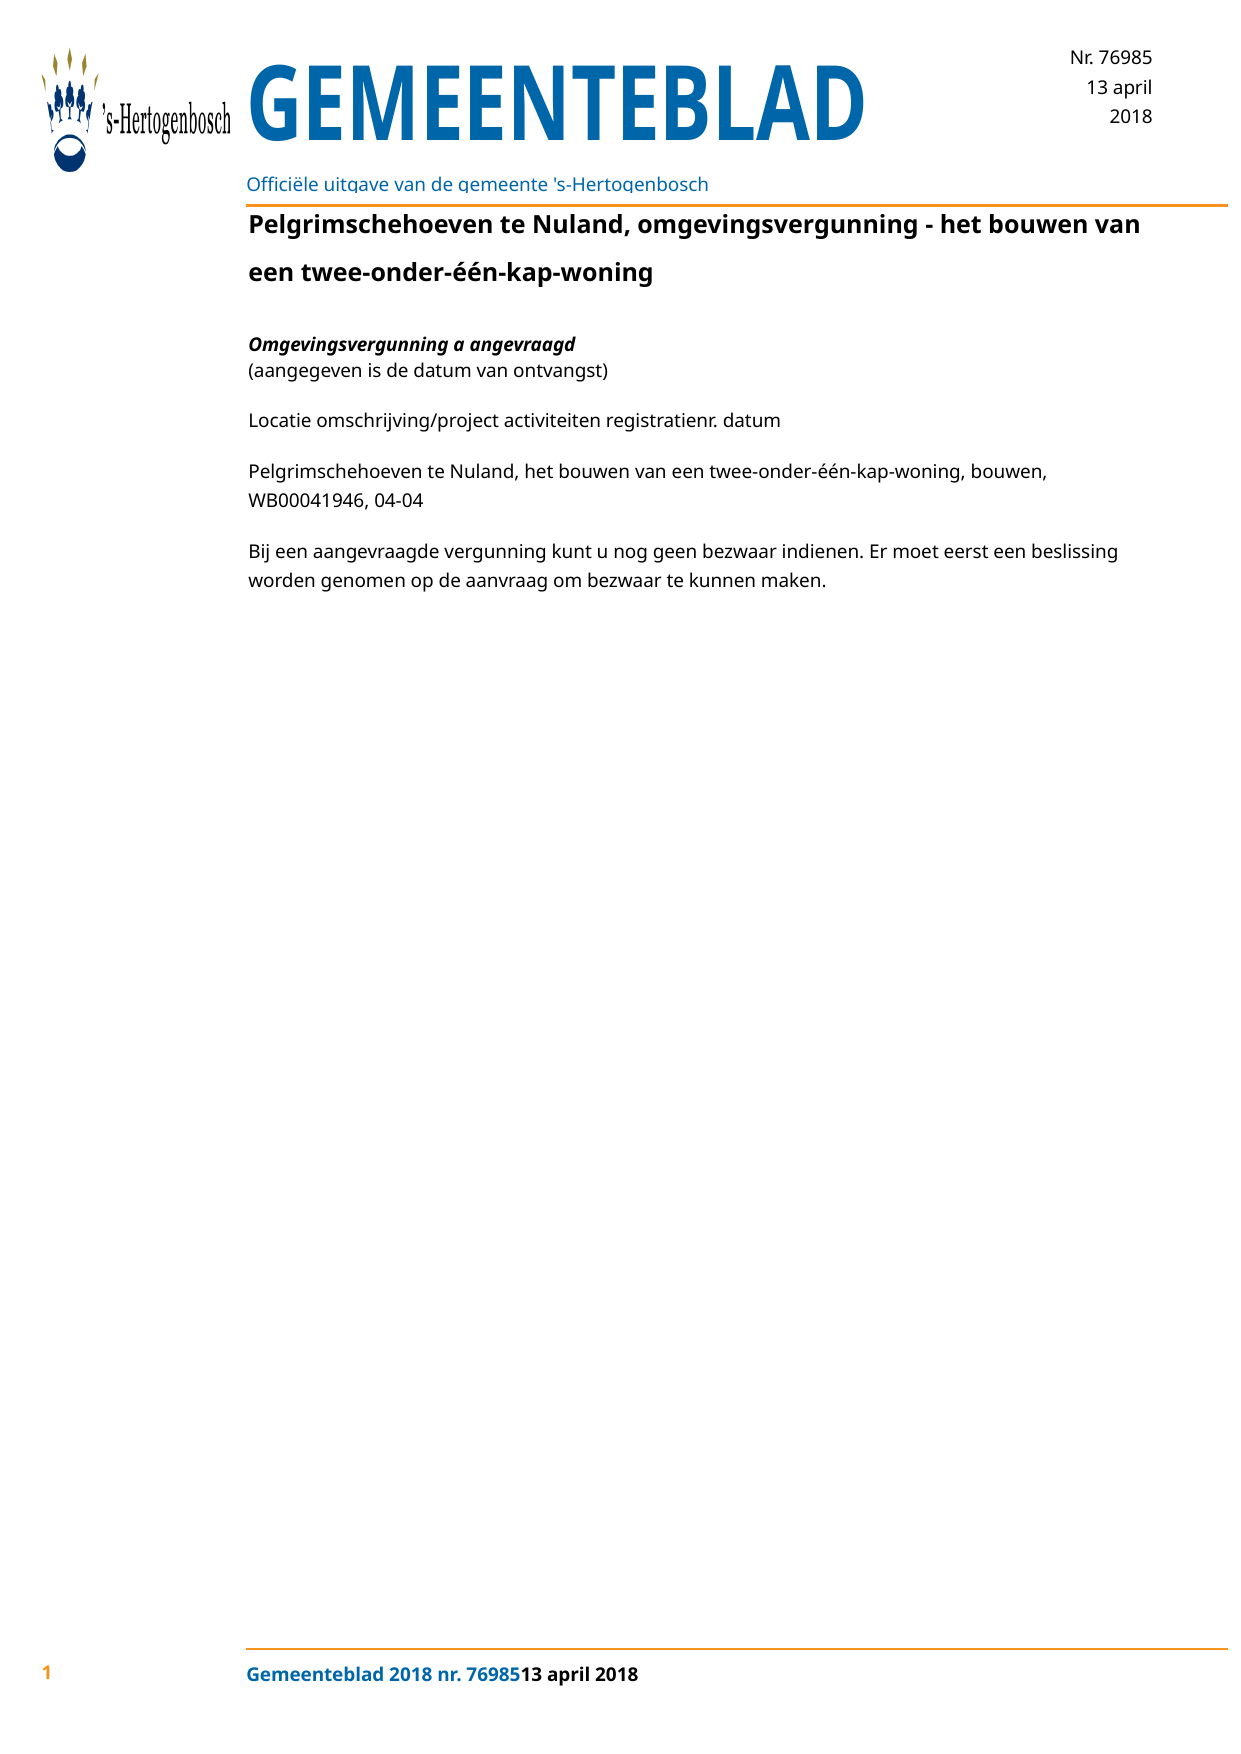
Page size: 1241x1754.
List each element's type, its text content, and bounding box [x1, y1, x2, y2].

picture [41, 47, 231, 172]
text Omgevingsvergunning a angevraagd [248, 331, 1152, 357]
text Pelgrimschehoeven te Nuland, het bouwen van een twee-onder-één-kap-woning, bouwen, WB00041946, 04-04 [248, 458, 1152, 513]
text Pelgrimschehoeven te Nuland, omgevingsvergunning - het bouwen van een twee-onder-één-kap-woning [248, 207, 1152, 288]
text Locatie omschrijving/project activiteiten registratienr. datum [248, 408, 1152, 433]
text Bij een aangevraagde vergunning kunt u nog geen bezwaar indienen. Er moet eerst een beslissing worden genomen op de aanvraag om bezwaar te kunnen maken. [248, 538, 1152, 593]
text (aangegeven is de datum van ontvangst) [248, 357, 1152, 383]
